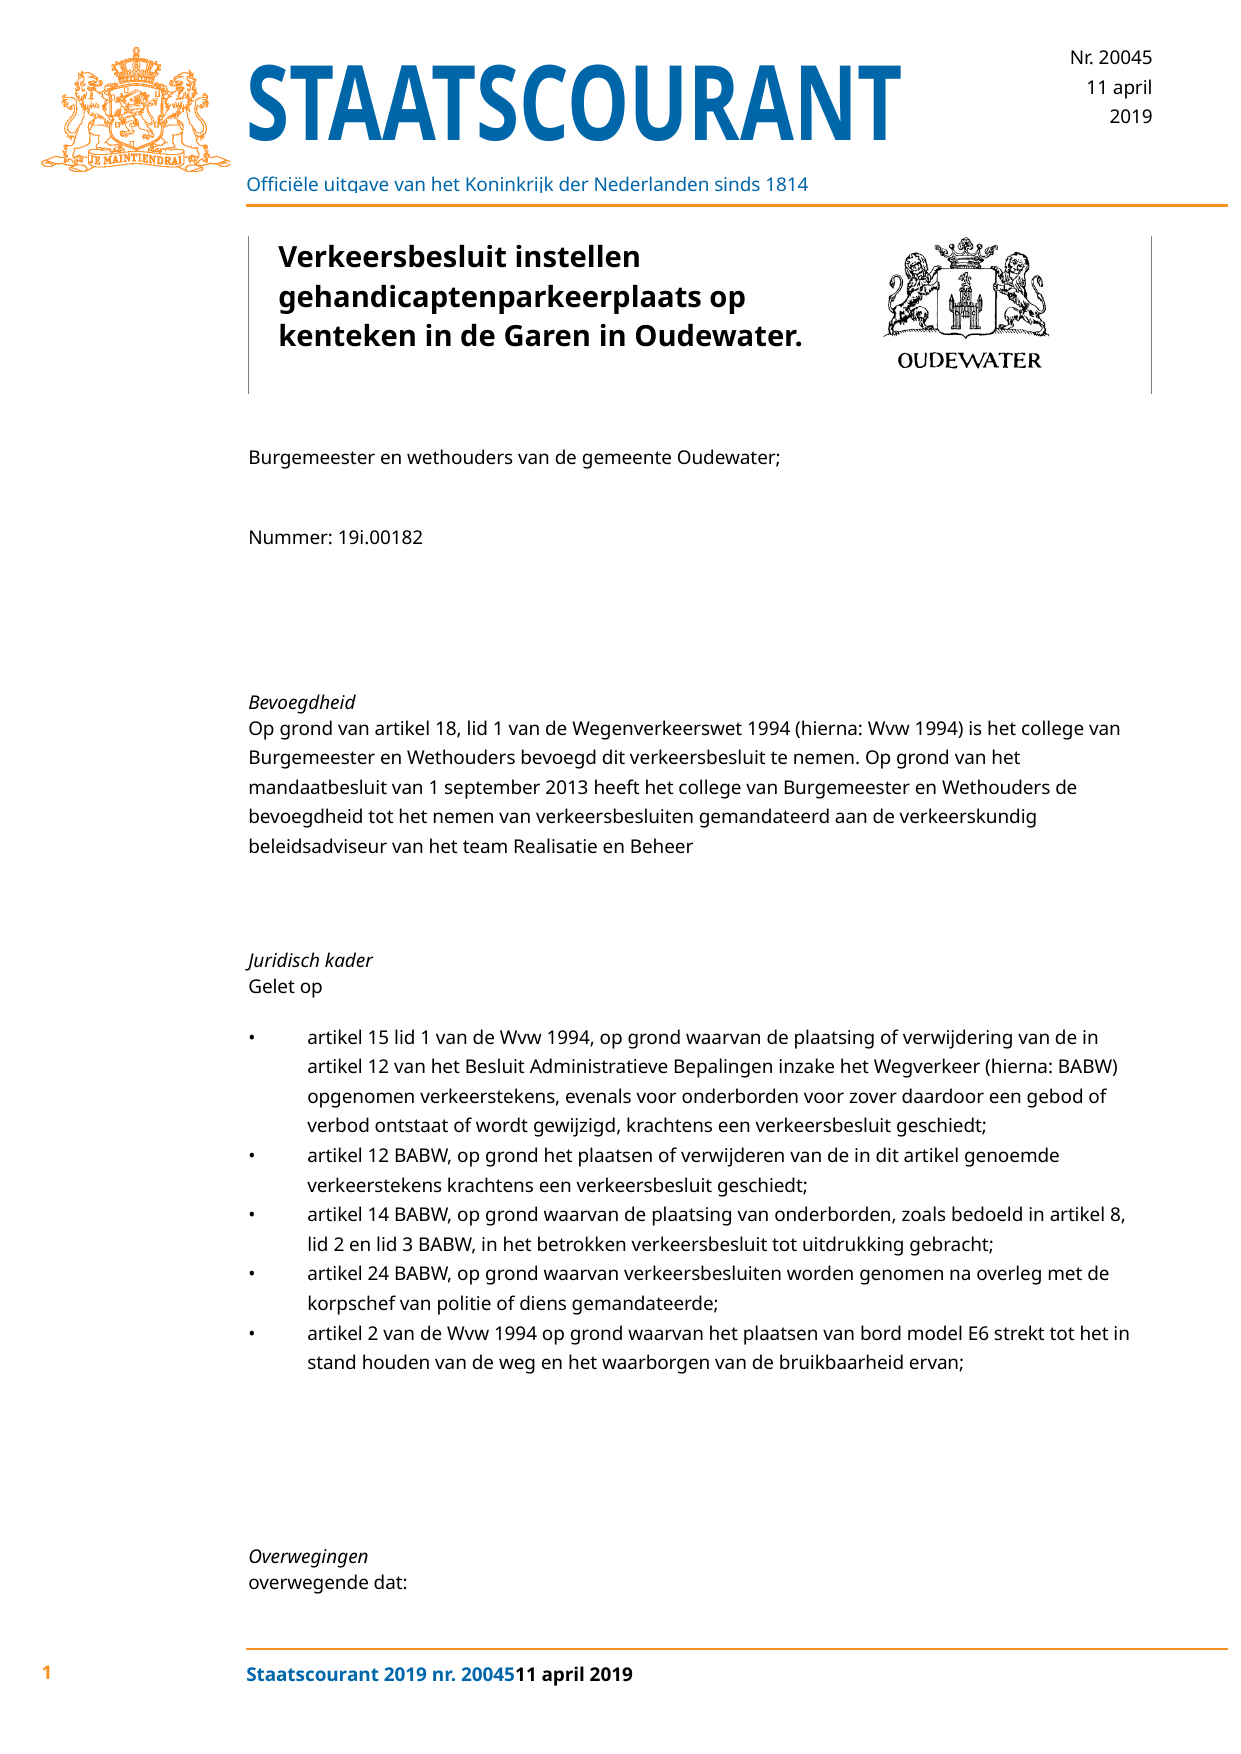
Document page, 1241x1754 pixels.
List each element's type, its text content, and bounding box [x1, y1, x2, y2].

list artikel 24 BABW, op grond waarvan verkeersbesluiten worden genomen na overleg met de korpschef van politie of diens gemandateerde; [248, 1261, 1152, 1316]
text Nummer: 19i.00182 [248, 524, 1152, 550]
table_header [850, 236, 882, 368]
table_header Verkeersbesluit instellen gehandicaptenparkeerplaats op kenteken in de Garen in Oudewater. [249, 236, 850, 394]
text Op grond van artikel 18, lid 1 van de Wegenverkeerswet 1994 (hierna: Wvw 1994) is het college van Burgemeester en Wethouders bevoegd dit verkeersbesluit te nemen. Op grond van het mandaatbesluit van 1 september 2013 heeft het college van Burgemeester en Wethouders de bevoegdheid tot het nemen van verkeersbesluiten gemandateerd aan de verkeerskundig beleidsadviseur van het team Realisatie en Beheer [248, 715, 1152, 859]
text Juridisch kader [248, 948, 1152, 973]
text Overwegingen [248, 1544, 1152, 1569]
table_header [850, 369, 1151, 394]
list artikel 2 van de Wvw 1994 op grond waarvan het plaatsen van bord model E6 strekt tot het in stand houden van de weg en het waarborgen van de bruikbaarheid ervan; [248, 1320, 1152, 1375]
text overwegende dat: [248, 1569, 1152, 1595]
list artikel 15 lid 1 van de Wvw 1994, op grond waarvan de plaatsing of verwijdering van de in artikel 12 van het Besluit Administratieve Bepalingen inzake het Wegverkeer (hierna: BABW) opgenomen verkeerstekens, evenals voor onderborden voor zover daardoor een gebod of verbod ontstaat of wordt gewijzigd, krachtens een verkeersbesluit geschiedt; [248, 1024, 1152, 1138]
list artikel 12 BABW, op grond het plaatsen of verwijderen van de in dit artikel genoemde verkeerstekens krachtens een verkeersbesluit geschiedt; [248, 1142, 1152, 1197]
picture [882, 236, 1119, 369]
table_header [1119, 236, 1151, 368]
text Bevoegdheid [248, 689, 1152, 715]
text Burgemeester en wethouders van de gemeente Oudewater; [248, 444, 1152, 470]
list artikel 14 BABW, op grond waarvan de plaatsing van onderborden, zoals bedoeld in artikel 8, lid 2 en lid 3 BABW, in het betrokken verkeersbesluit tot uitdrukking gebracht; [248, 1201, 1152, 1257]
text Gelet op [248, 973, 1152, 999]
picture [41, 47, 231, 172]
